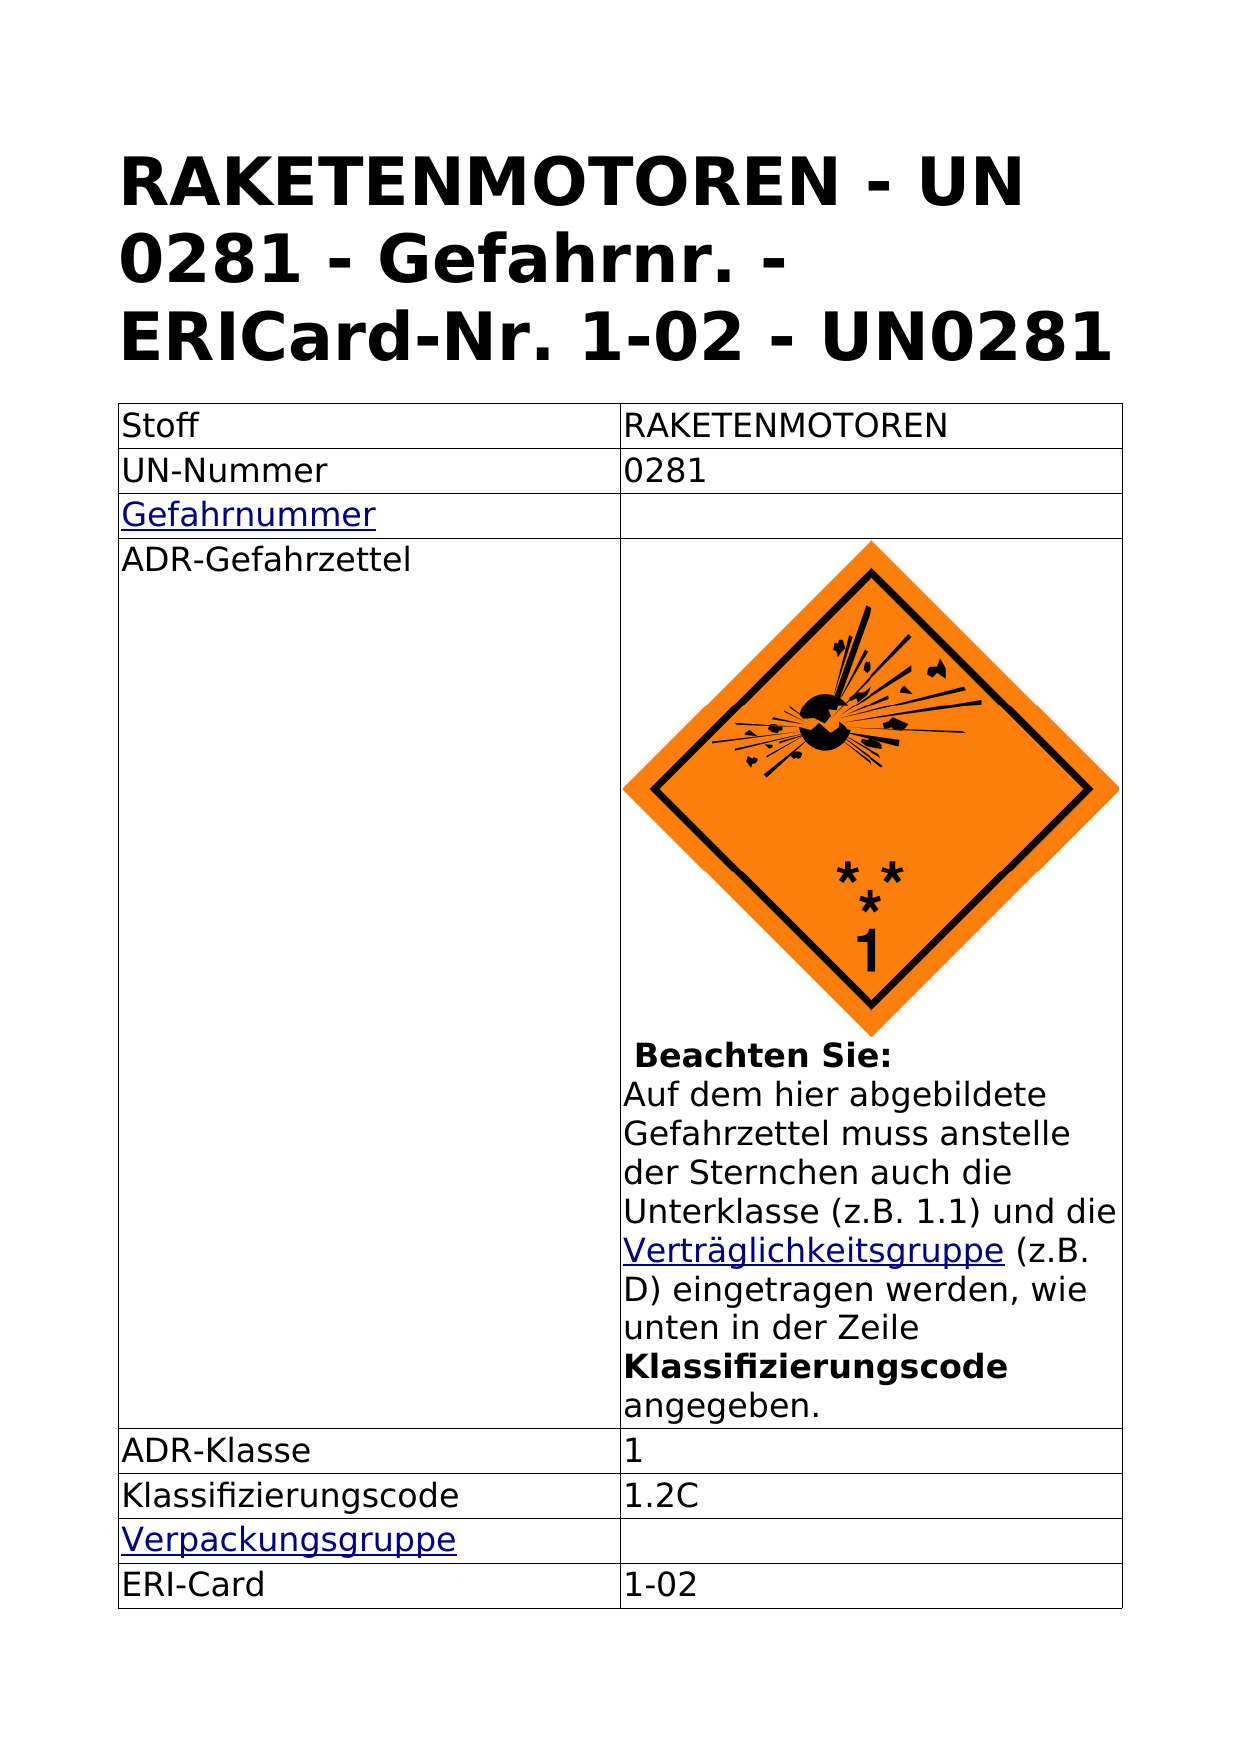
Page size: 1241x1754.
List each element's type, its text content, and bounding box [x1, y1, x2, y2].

table_cell ADR-Gefahrzettel [119, 539, 620, 1428]
table_header RAKETENMOTOREN [621, 404, 1122, 448]
table_header Stoff [119, 404, 620, 448]
table_cell [621, 1519, 1122, 1563]
table_cell ADR-Klasse [119, 1429, 620, 1473]
table_cell Klassifizierungscode [119, 1474, 620, 1518]
table_cell 1 [621, 1429, 1122, 1473]
table_cell 1-02 [621, 1564, 1122, 1607]
table_cell [621, 494, 1122, 538]
table_cell 0281 [621, 449, 1122, 493]
table_cell Gefahrnummer [119, 494, 620, 538]
table_cell ERI-Card [119, 1564, 620, 1607]
table_cell Beachten Sie: Auf dem hier abgebildete Gefahrzettel muss anstelle der Sternchen auch die Unterklasse (z.B. 1.1) und die Verträglichkeitsgruppe (z.B. D) eingetragen werden, wie unten in der Zeile Klassifizierungscode angegeben. [621, 539, 1122, 1428]
table_cell 1.2C [621, 1474, 1122, 1518]
table_cell UN-Nummer [119, 449, 620, 493]
picture [622, 540, 1120, 1037]
subtitle RAKETENMOTOREN - UN 0281 - Gefahrnr. - ERICard-Nr. 1-02 - UN0281 [118, 143, 1122, 376]
table_cell Verpackungsgruppe [119, 1519, 620, 1563]
